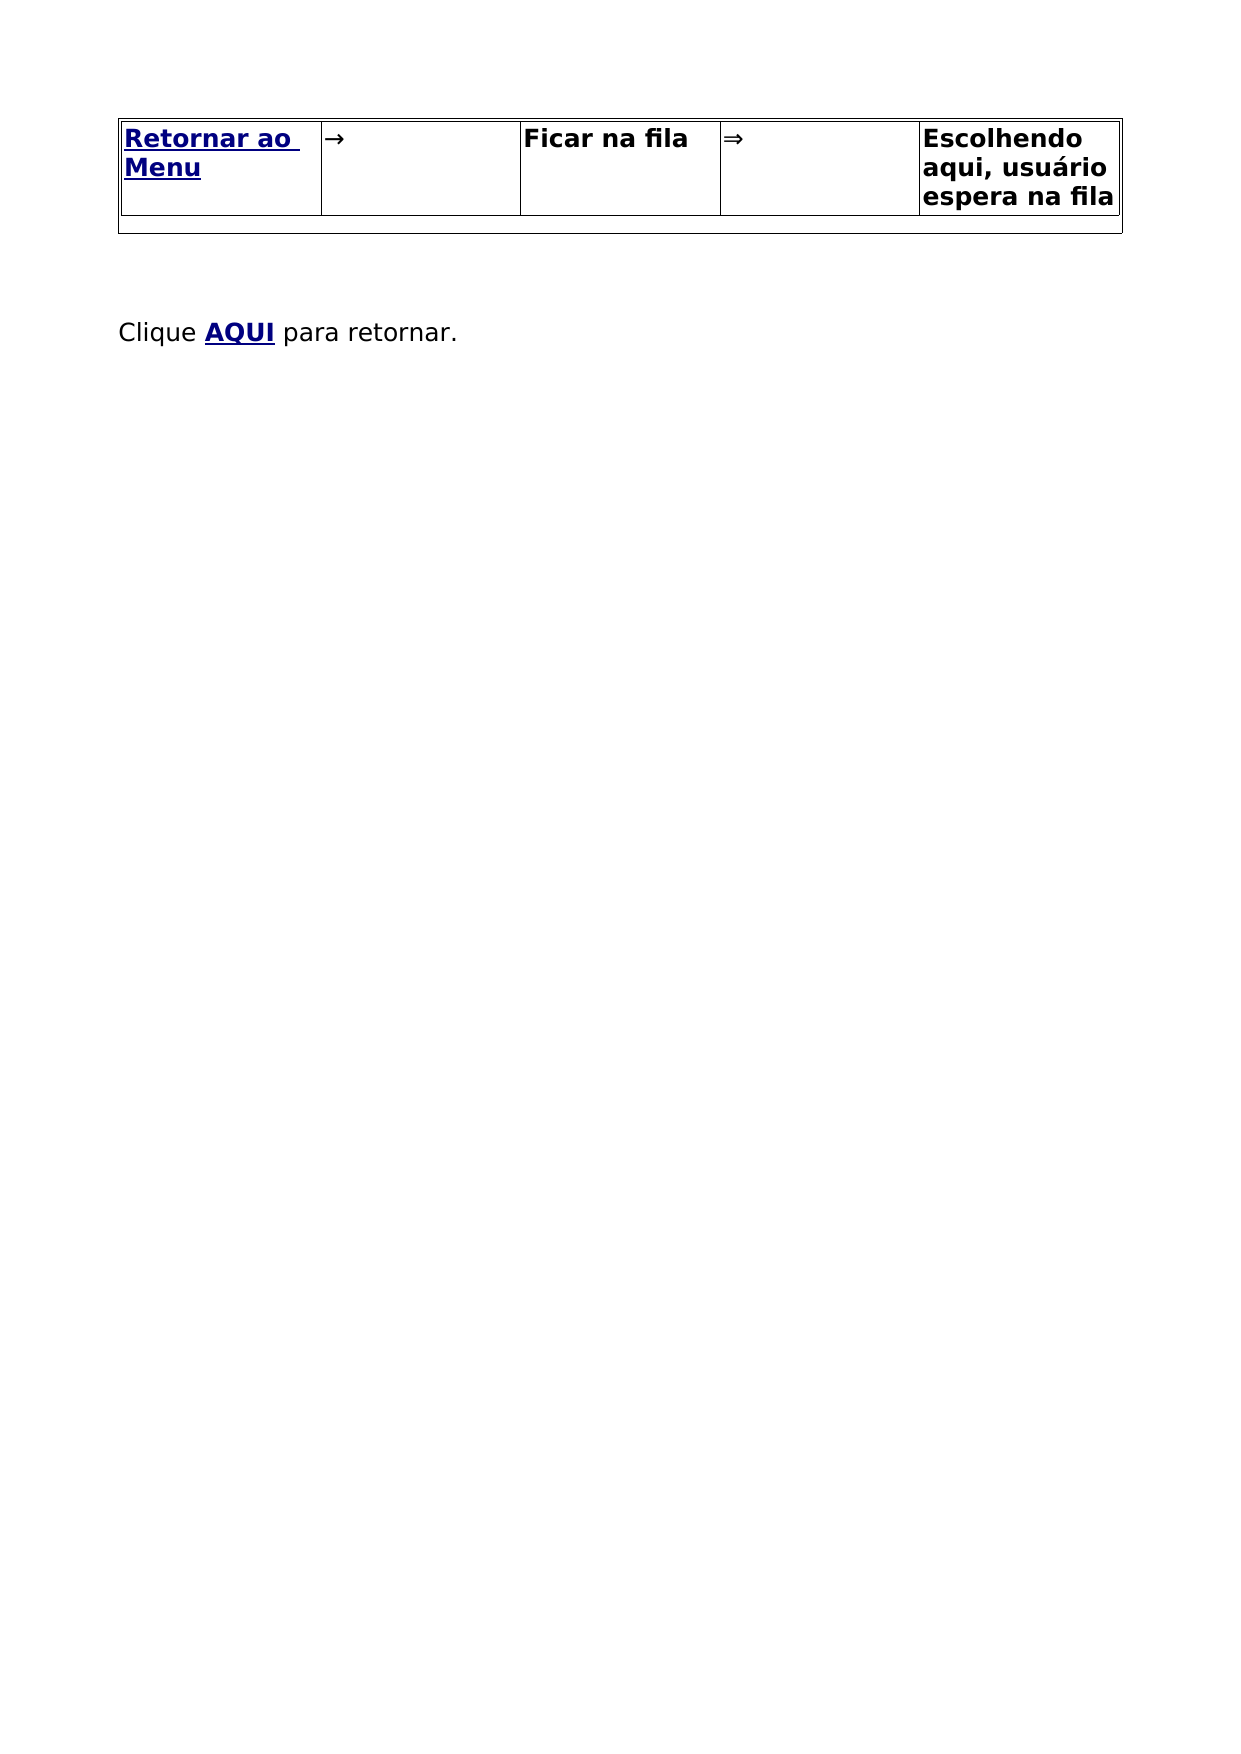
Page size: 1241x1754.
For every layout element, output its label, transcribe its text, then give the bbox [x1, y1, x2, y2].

table_header Ficar na fila [521, 122, 720, 214]
table_header [119, 119, 1122, 232]
table_header Escolhendo aqui, usuário espera na fila [920, 122, 1119, 214]
table_header Retornar ao Menu [122, 122, 321, 214]
table_header ⇒ [721, 122, 919, 214]
text Clique AQUI para retornar. [118, 318, 1122, 347]
table_header → [322, 122, 520, 214]
